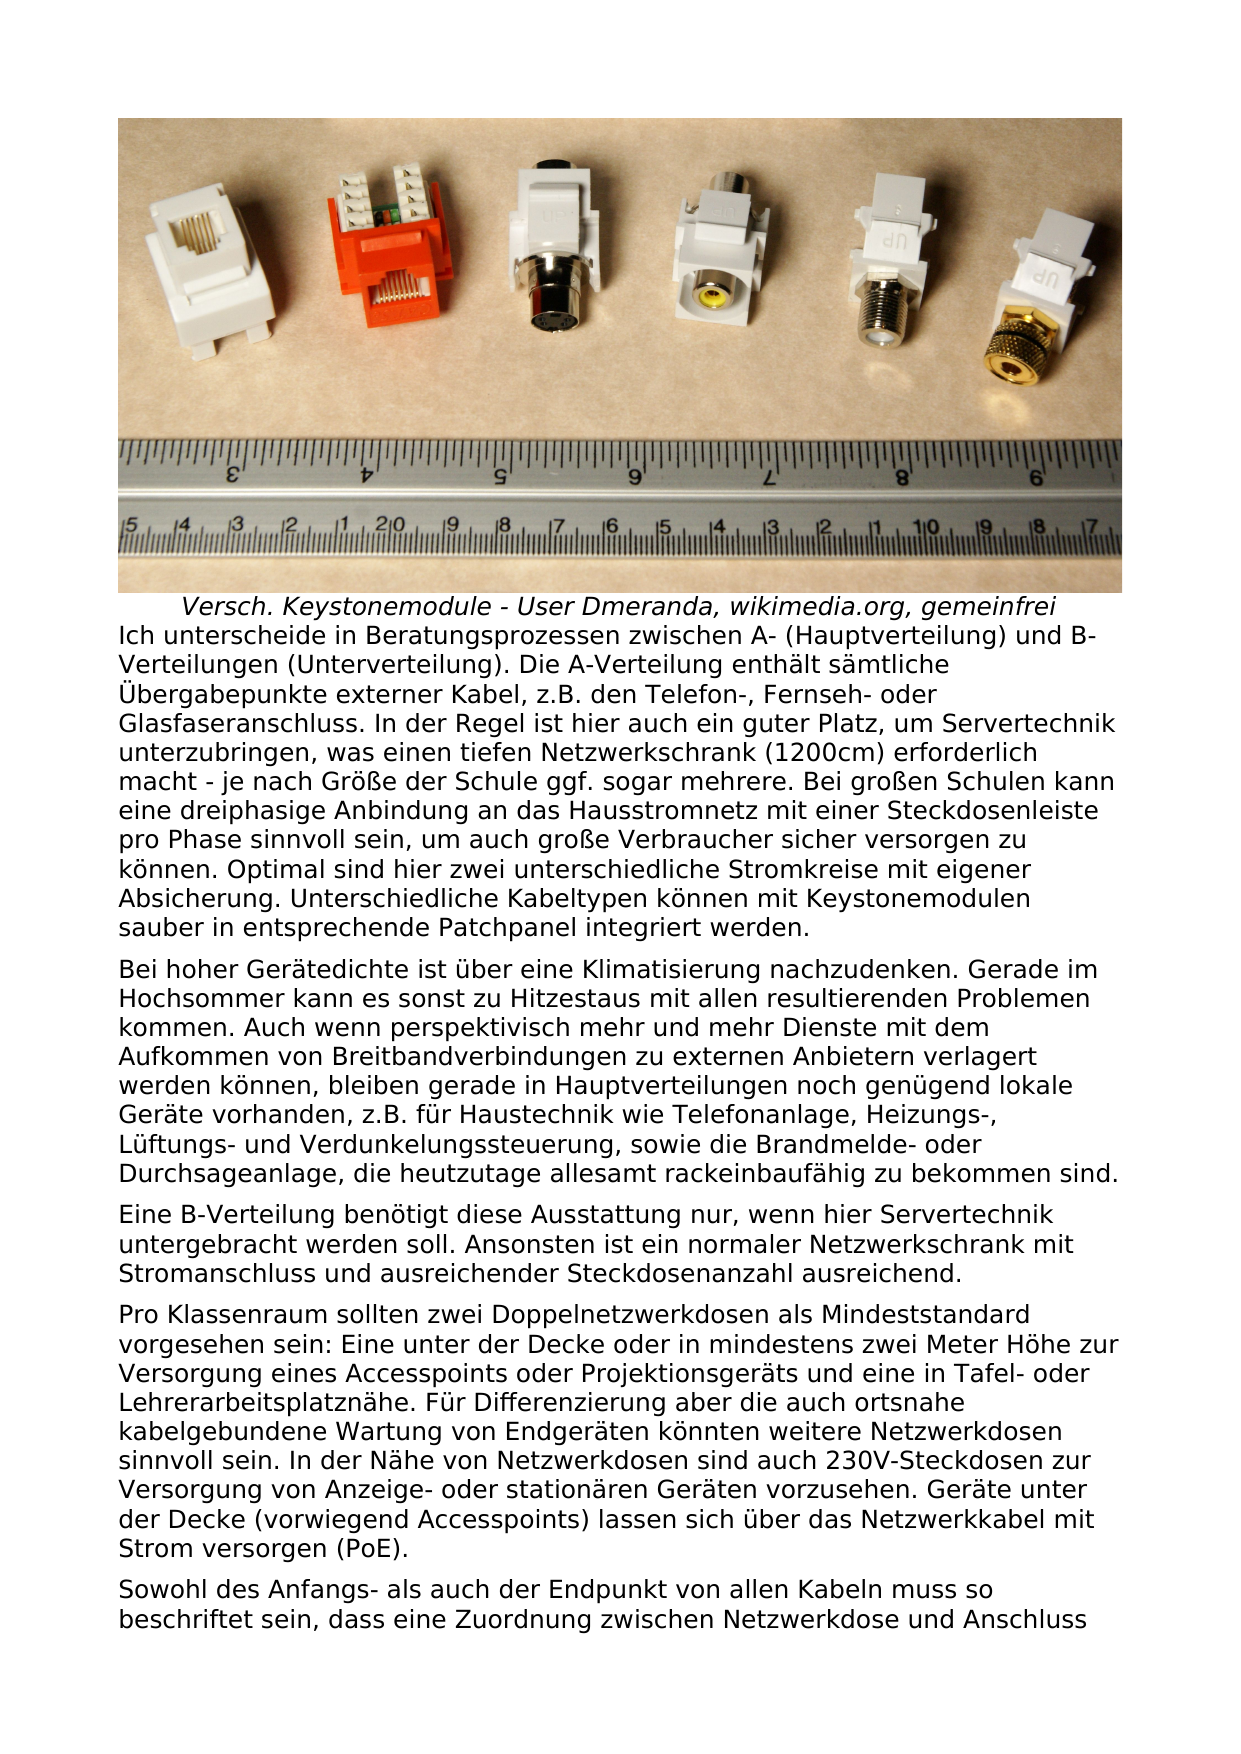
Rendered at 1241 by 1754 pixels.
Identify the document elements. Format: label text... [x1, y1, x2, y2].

picture [118, 118, 1123, 593]
text Versch. Keystonemodule - User Dmeranda, wikimedia.org, gemeinfrei [118, 593, 1122, 621]
text Eine B-Verteilung benötigt diese Ausstattung nur, wenn hier Servertechnik untergebracht werden soll. Ansonsten ist ein normaler Netzwerkschrank mit Stromanschluss und ausreichender Steckdosenanzahl ausreichend. [118, 1201, 1122, 1288]
text Pro Klassenraum sollten zwei Doppelnetzwerkdosen als Mindeststandard vorgesehen sein: Eine unter der Decke oder in mindestens zwei Meter Höhe zur Versorgung eines Accesspoints oder Projektionsgeräts und eine in Tafel- oder Lehrerarbeitsplatznähe. Für Differenzierung aber die auch ortsnahe kabelgebundene Wartung von Endgeräten könnten weitere Netzwerkdosen sinnvoll sein. In der Nähe von Netzwerkdosen sind auch 230V-Steckdosen zur Versorgung von Anzeige- oder stationären Geräten vorzusehen. Geräte unter der Decke (vorwiegend Accesspoints) lassen sich über das Netzwerkkabel mit Strom versorgen (PoE). [118, 1301, 1122, 1563]
text Bei hoher Gerätedichte ist über eine Klimatisierung nachzudenken. Gerade im Hochsommer kann es sonst zu Hitzestaus mit allen resultierenden Problemen kommen. Auch wenn perspektivisch mehr und mehr Dienste mit dem Aufkommen von Breitbandverbindungen zu externen Anbietern verlagert werden können, bleiben gerade in Hauptverteilungen noch genügend lokale Geräte vorhanden, z.B. für Haustechnik wie Telefonanlage, Heizungs-, Lüftungs- und Verdunkelungssteuerung, sowie die Brandmelde- oder Durchsageanlage, die heutzutage allesamt rackeinbaufähig zu bekommen sind. [118, 955, 1122, 1188]
text Sowohl des Anfangs- als auch der Endpunkt von allen Kabeln muss so beschriftet sein, dass eine Zuordnung zwischen Netzwerkdose und Anschluss [118, 1576, 1122, 1634]
text Ich unterscheide in Beratungsprozessen zwischen A- (Hauptverteilung) und B-Verteilungen (Unterverteilung). Die A-Verteilung enthält sämtliche Übergabepunkte externer Kabel, z.B. den Telefon-, Fernseh- oder Glasfaseranschluss. In der Regel ist hier auch ein guter Platz, um Servertechnik unterzubringen, was einen tiefen Netzwerkschrank (1200cm) erforderlich macht - je nach Größe der Schule ggf. sogar mehrere. Bei großen Schulen kann eine dreiphasige Anbindung an das Hausstromnetz mit einer Steckdosenleiste pro Phase sinnvoll sein, um auch große Verbraucher sicher versorgen zu können. Optimal sind hier zwei unterschiedliche Stromkreise mit eigener Absicherung. Unterschiedliche Kabeltypen können mit Keystonemodulen sauber in entsprechende Patchpanel integriert werden. [118, 621, 1122, 942]
